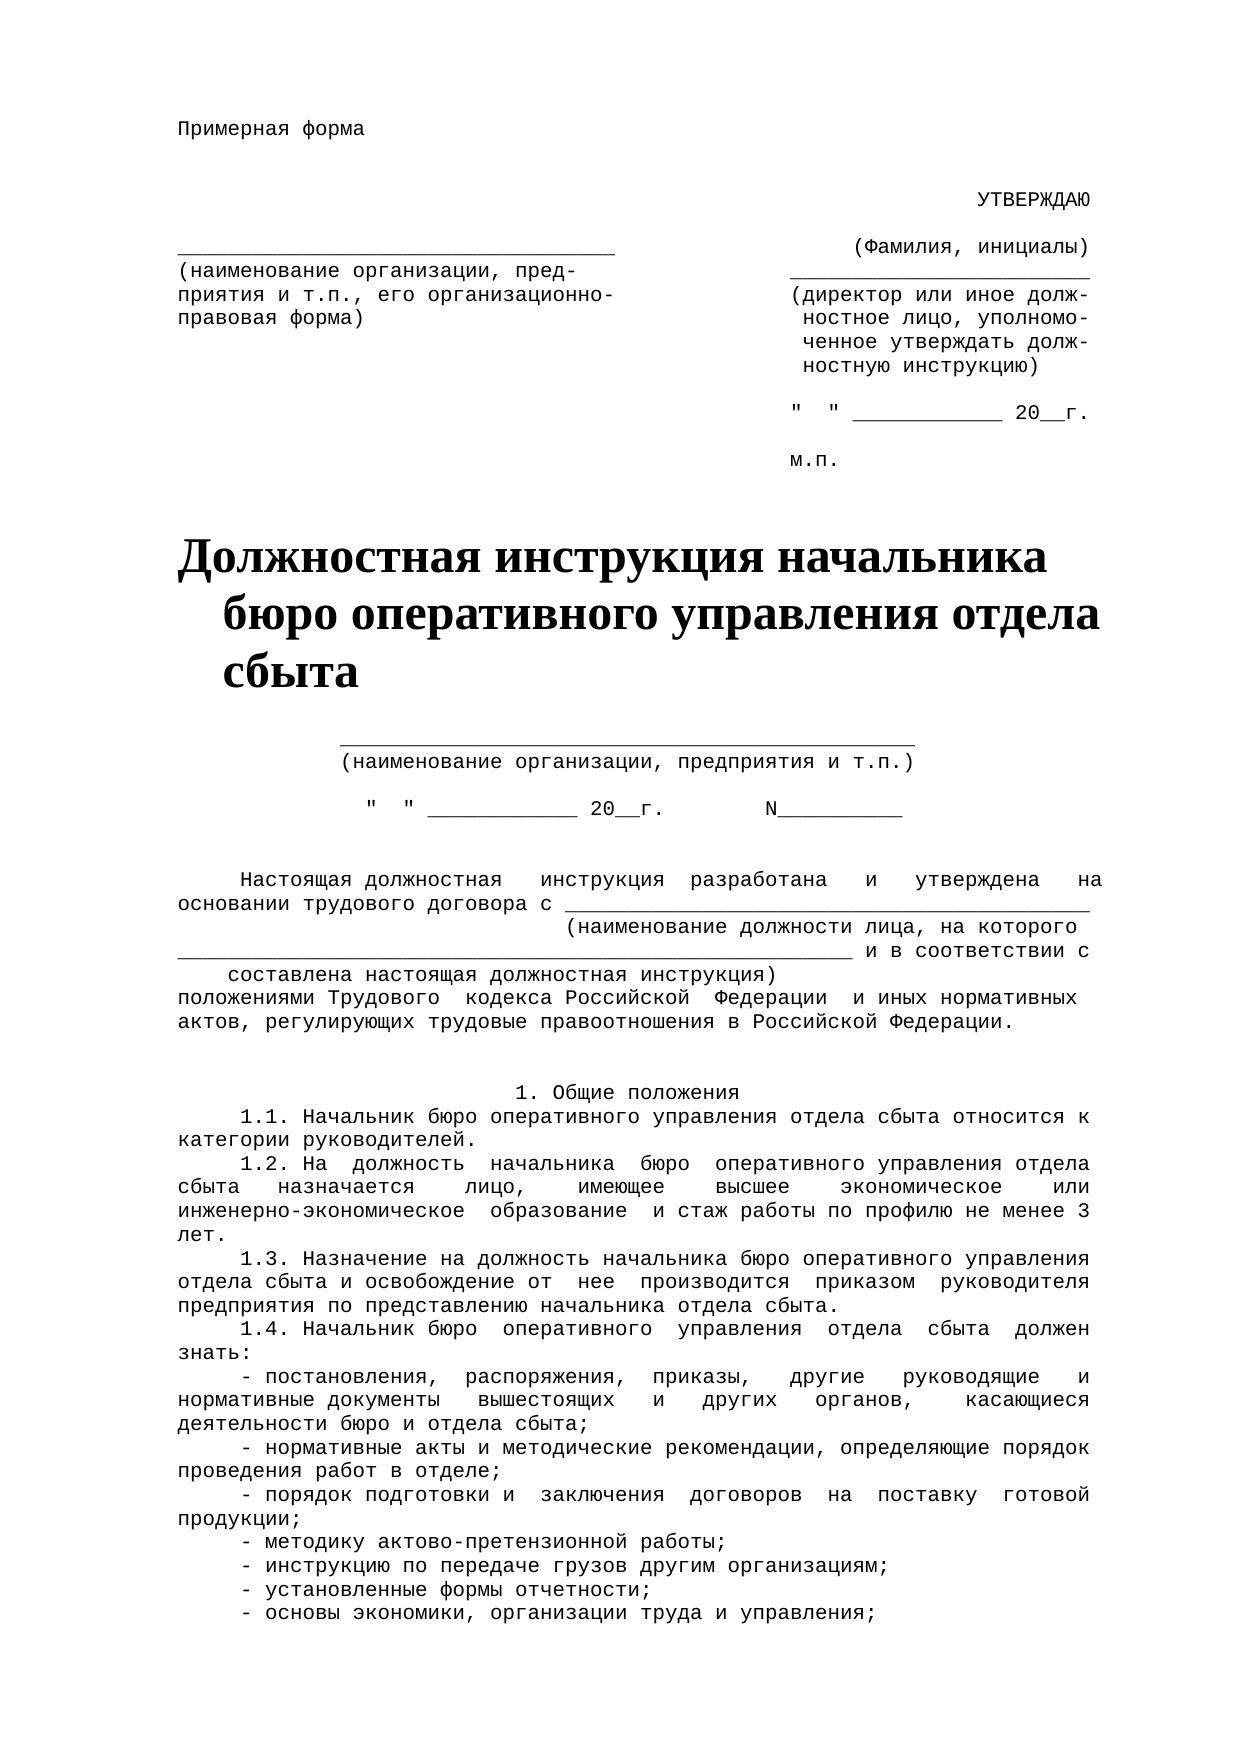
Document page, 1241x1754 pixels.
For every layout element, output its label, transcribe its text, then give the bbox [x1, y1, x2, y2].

text основании трудового договора с __________________________________________ [177, 893, 1152, 916]
text - основы экономики, организации труда и управления; [177, 1602, 1152, 1626]
text 1.4. Начальник бюро оперативного управления отдела сбыта должен [177, 1318, 1152, 1342]
text (наименование организации, предприятия и т.п.) [177, 751, 1152, 774]
subtitle Должностная инструкция начальника бюро оперативного управления отдела сбыта [177, 526, 1152, 698]
text - инструкцию по передаче грузов другим организациям; [177, 1555, 1152, 1578]
text " " ____________ 20__г. [177, 402, 1152, 426]
text 1.2. На должность начальника бюро оперативного управления отдела [177, 1153, 1152, 1177]
text ______________________________________________________ и в соответствии с [177, 940, 1152, 964]
text - методику актово-претензионной работы; [177, 1531, 1152, 1555]
text ______________________________________________ [177, 727, 1152, 751]
text актов, регулирующих трудовые правоотношения в Российской Федерации. [177, 1011, 1152, 1035]
text знать: [177, 1342, 1152, 1366]
text отдела сбыта и освобождение от нее производится приказом руководителя [177, 1271, 1152, 1295]
text Примерная форма [177, 118, 1152, 142]
text УТВЕРЖДАЮ [177, 189, 1152, 213]
text (наименование организации, пред- ________________________ [177, 260, 1152, 284]
text деятельности бюро и отдела сбыта; [177, 1413, 1152, 1437]
text ченное утверждать долж- [177, 331, 1152, 354]
text м.п. [177, 449, 1152, 473]
text ностную инструкцию) [177, 354, 1152, 378]
text - порядок подготовки и заключения договоров на поставку готовой [177, 1484, 1152, 1508]
text приятия и т.п., его организационно- (директор или иное долж- [177, 284, 1152, 307]
text составлена настоящая должностная инструкция) [177, 964, 1152, 987]
text сбыта назначается лицо, имеющее высшее экономическое или [177, 1177, 1152, 1200]
text лет. [177, 1224, 1152, 1247]
text - нормативные акты и методические рекомендации, определяющие порядок [177, 1437, 1152, 1460]
text нормативные документы вышестоящих и других органов, касающиеся [177, 1389, 1152, 1413]
text " " ____________ 20__г. N__________ [177, 798, 1152, 822]
text положениями Трудового кодекса Российской Федерации и иных нормативных [177, 987, 1152, 1011]
text предприятия по представлению начальника отдела сбыта. [177, 1295, 1152, 1318]
text категории руководителей. [177, 1129, 1152, 1153]
text инженерно-экономическое образование и стаж работы по профилю не менее 3 [177, 1200, 1152, 1224]
text 1. Общие положения [177, 1082, 1152, 1106]
text проведения работ в отделе; [177, 1460, 1152, 1484]
text Настоящая должностная инструкция разработана и утверждена на [177, 869, 1152, 893]
text - установленные формы отчетности; [177, 1578, 1152, 1602]
text 1.1. Начальник бюро оперативного управления отдела сбыта относится к [177, 1106, 1152, 1129]
text продукции; [177, 1508, 1152, 1531]
text (наименование должности лица, на которого [177, 916, 1152, 940]
text 1.3. Назначение на должность начальника бюро оперативного управления [177, 1247, 1152, 1271]
text правовая форма) ностное лицо, уполномо- [177, 307, 1152, 331]
text - постановления, распоряжения, приказы, другие руководящие и [177, 1366, 1152, 1389]
text ___________________________________ (Фамилия, инициалы) [177, 236, 1152, 260]
